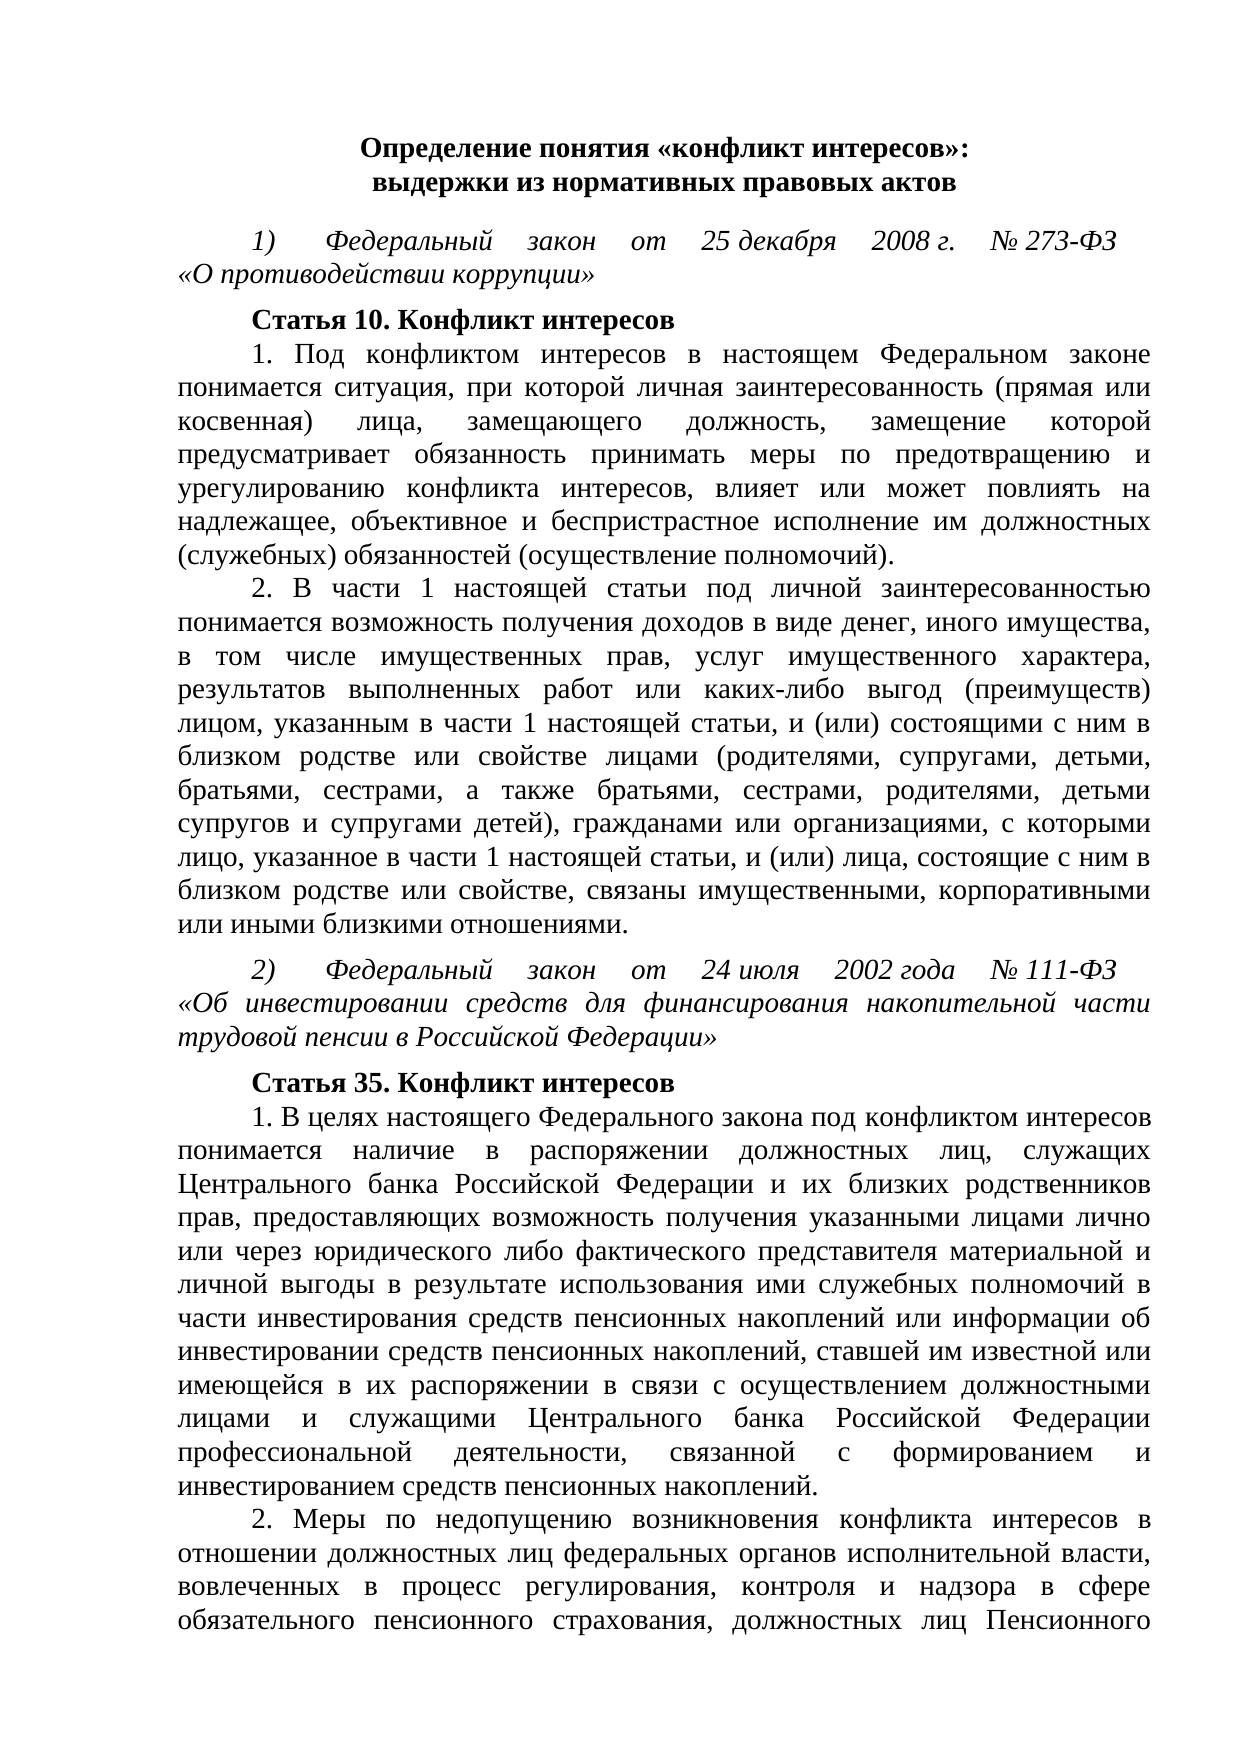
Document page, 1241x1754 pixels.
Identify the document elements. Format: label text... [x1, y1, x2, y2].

list Федеральный закон от 24 июля 2002 года № 111-ФЗ «Об инвестировании средств для финансирования накопительной части трудовой пенсии в Российской Федерации» [177, 952, 1152, 1053]
text Статья 10. Конфликт интересов [177, 302, 1152, 336]
text 2. В части 1 настоящей статьи под личной заинтересованностью понимается возможность получения доходов в виде денег, иного имущества, в том числе имущественных прав, услуг имущественного характера, результатов выполненных работ или каких-либо выгод (преимуществ) лицом, указанным в части 1 настоящей статьи, и (или) состоящими с ним в близком родстве или свойстве лицами (родителями, супругами, детьми, братьями, сестрами, а также братьями, сестрами, родителями, детьми супругов и супругами детей), гражданами или организациями, с которыми лицо, указанное в части 1 настоящей статьи, и (или) лица, состоящие с ним в близком родстве или свойстве, связаны имущественными, корпоративными или иными близкими отношениями. [177, 571, 1152, 939]
text 1. В целях настоящего Федерального закона под конфликтом интересов понимается наличие в распоряжении должностных лиц, служащих Центрального банка Российской Федерации и их близких родственников прав, предоставляющих возможность получения указанными лицами лично или через юридического либо фактического представителя материальной и личной выгоды в результате использования ими служебных полномочий в части инвестирования средств пенсионных накоплений или информации об инвестировании средств пенсионных накоплений, ставшей им известной или имеющейся в их распоряжении в связи с осуществлением должностными лицами и служащими Центрального банка Российской Федерации профессиональной деятельности, связанной с формированием и инвестированием средств пенсионных накоплений. [177, 1099, 1152, 1501]
subtitle Определение понятия «конфликт интересов»: выдержки из нормативных правовых актов [177, 131, 1152, 198]
list Федеральный закон от 25 декабря 2008 г. № 273-ФЗ «О противодействии коррупции» [177, 223, 1152, 290]
text 2. Меры по недопущению возникновения конфликта интересов в отношении должностных лиц федеральных органов исполнительной власти, вовлеченных в процесс регулирования, контроля и надзора в сфере обязательного пенсионного страхования, должностных лиц Пенсионного [177, 1501, 1152, 1635]
text Статья 35. Конфликт интересов [177, 1065, 1152, 1099]
text 1. Под конфликтом интересов в настоящем Федеральном законе понимается ситуация, при которой личная заинтересованность (прямая или косвенная) лица, замещающего должность, замещение которой предусматривает обязанность принимать меры по предотвращению и урегулированию конфликта интересов, влияет или может повлиять на надлежащее, объективное и беспристрастное исполнение им должностных (служебных) обязанностей (осуществление полномочий). [177, 336, 1152, 571]
